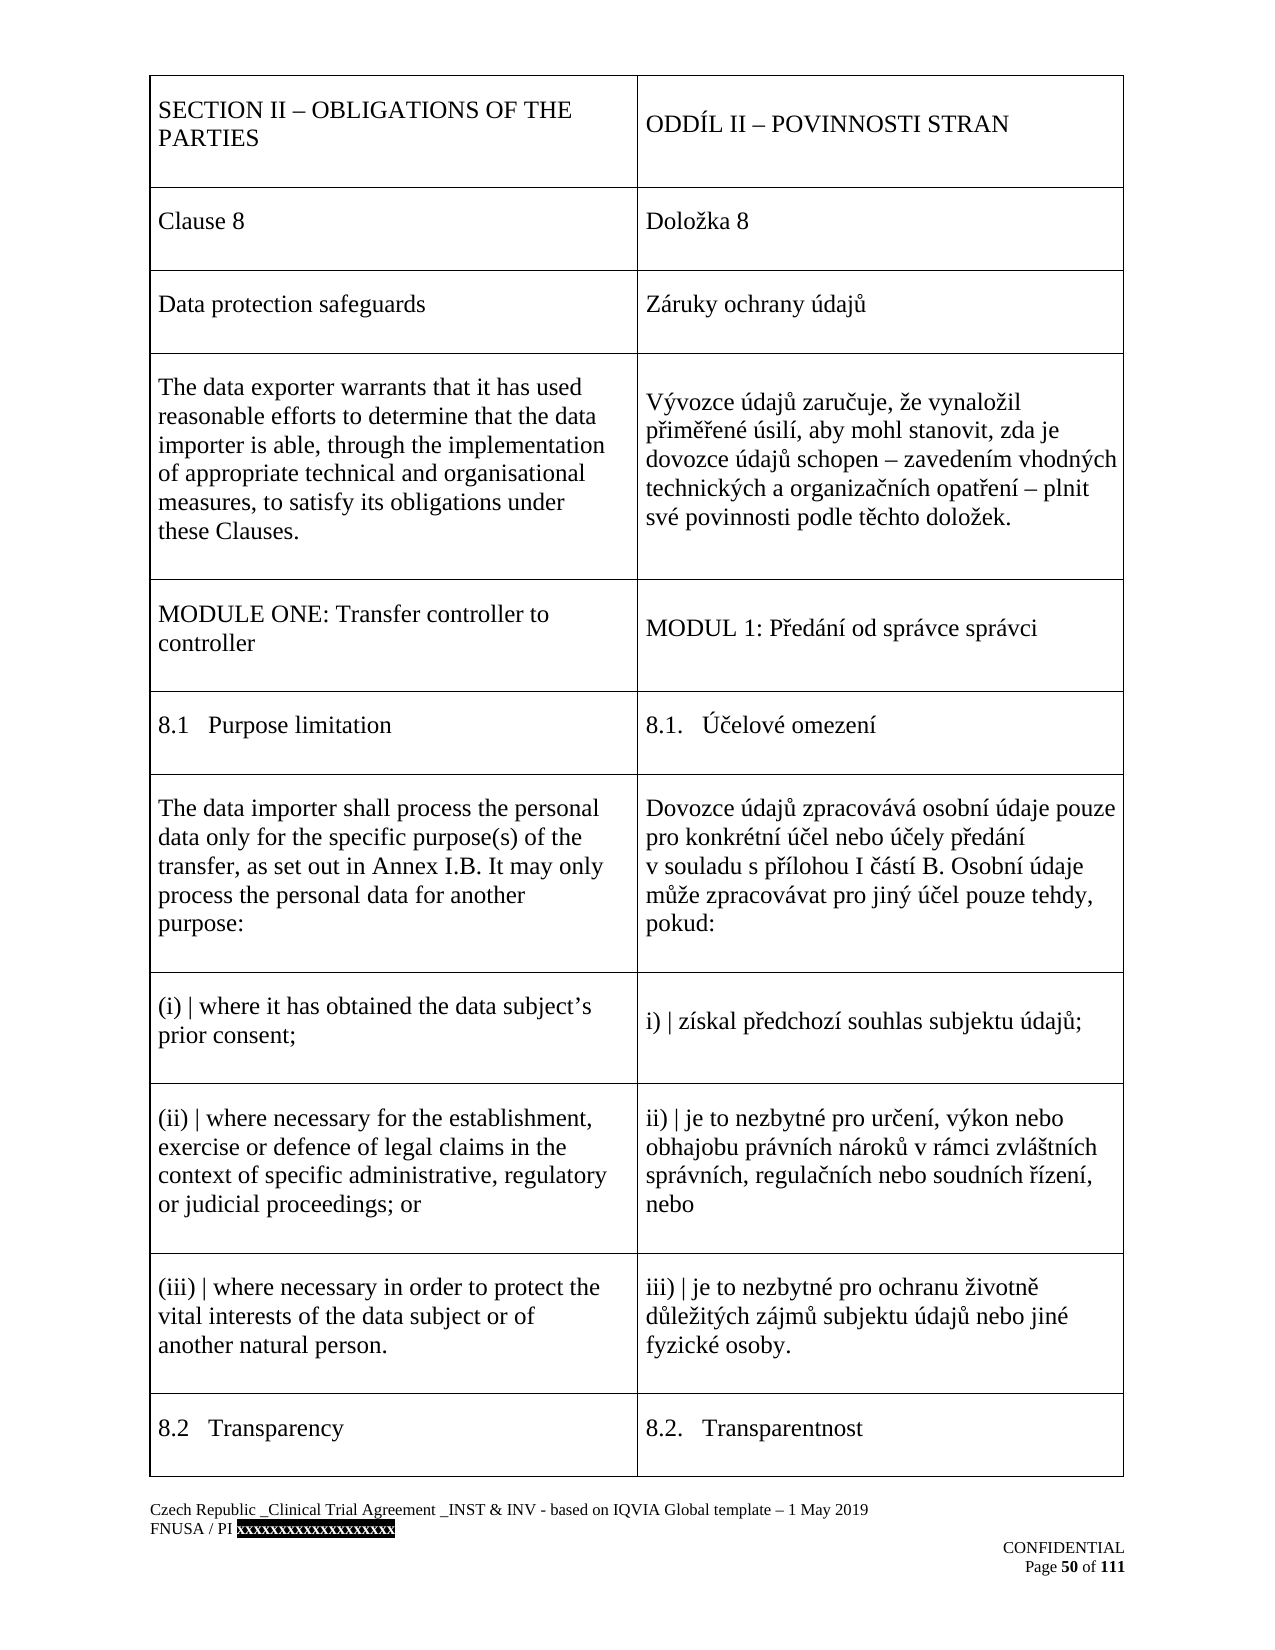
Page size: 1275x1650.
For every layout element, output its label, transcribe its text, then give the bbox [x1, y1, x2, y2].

table_cell Záruky ochrany údajů [638, 271, 1123, 352]
table_cell MODULE ONE: Transfer controller to controller [151, 580, 637, 691]
table_cell The data exporter warrants that it has used reasonable efforts to determine that the data importer is able, through the implementation of appropriate technical and organisational measures, to satisfy its obligations under these Clauses. [151, 354, 637, 579]
table_cell Dovozce údajů zpracovává osobní údaje pouze pro konkrétní účel nebo účely předání v souladu s přílohou I částí B. Osobní údaje může zpracovávat pro jiný účel pouze tehdy, pokud: [638, 775, 1123, 972]
table_cell SECTION II – OBLIGATIONS OF THE PARTIES [151, 76, 637, 187]
table_cell Clause 8 [151, 188, 637, 269]
table_cell iii) | je to nezbytné pro ochranu životně důležitých zájmů subjektu údajů nebo jiné fyzické osoby. [638, 1254, 1123, 1393]
table_cell ii) | je to nezbytné pro určení, výkon nebo obhajobu právních nároků v rámci zvláštních správních, regulačních nebo soudních řízení, nebo [638, 1084, 1123, 1252]
table_cell (iii) | where necessary in order to protect the vital interests of the data subject or of another natural person. [151, 1254, 637, 1393]
table_cell 8.1 Purpose limitation [151, 692, 637, 774]
table_cell The data importer shall process the personal data only for the specific purpose(s) of the transfer, as set out in Annex I.B. It may only process the personal data for another purpose: [151, 775, 637, 972]
table_cell 8.2 Transparency [151, 1394, 637, 1476]
table_cell Vývozce údajů zaručuje, že vynaložil přiměřené úsilí, aby mohl stanovit, zda je dovozce údajů schopen – zavedením vhodných technických a organizačních opatření – plnit své povinnosti podle těchto doložek. [638, 354, 1123, 579]
table_cell Data protection safeguards [151, 271, 637, 352]
table_cell Doložka 8 [638, 188, 1123, 269]
table_cell 8.1. Účelové omezení [638, 692, 1123, 774]
table_cell 8.2. Transparentnost [638, 1394, 1123, 1476]
table_cell (ii) | where necessary for the establishment, exercise or defence of legal claims in the context of specific administrative, regulatory or judicial proceedings; or [151, 1084, 637, 1252]
table_cell ODDÍL II – POVINNOSTI STRAN [638, 76, 1123, 187]
table_cell MODUL 1: Předání od správce správci [638, 580, 1123, 691]
table_cell (i) | where it has obtained the data subject’s prior consent; [151, 973, 637, 1083]
table_cell i) | získal předchozí souhlas subjektu údajů; [638, 973, 1123, 1083]
